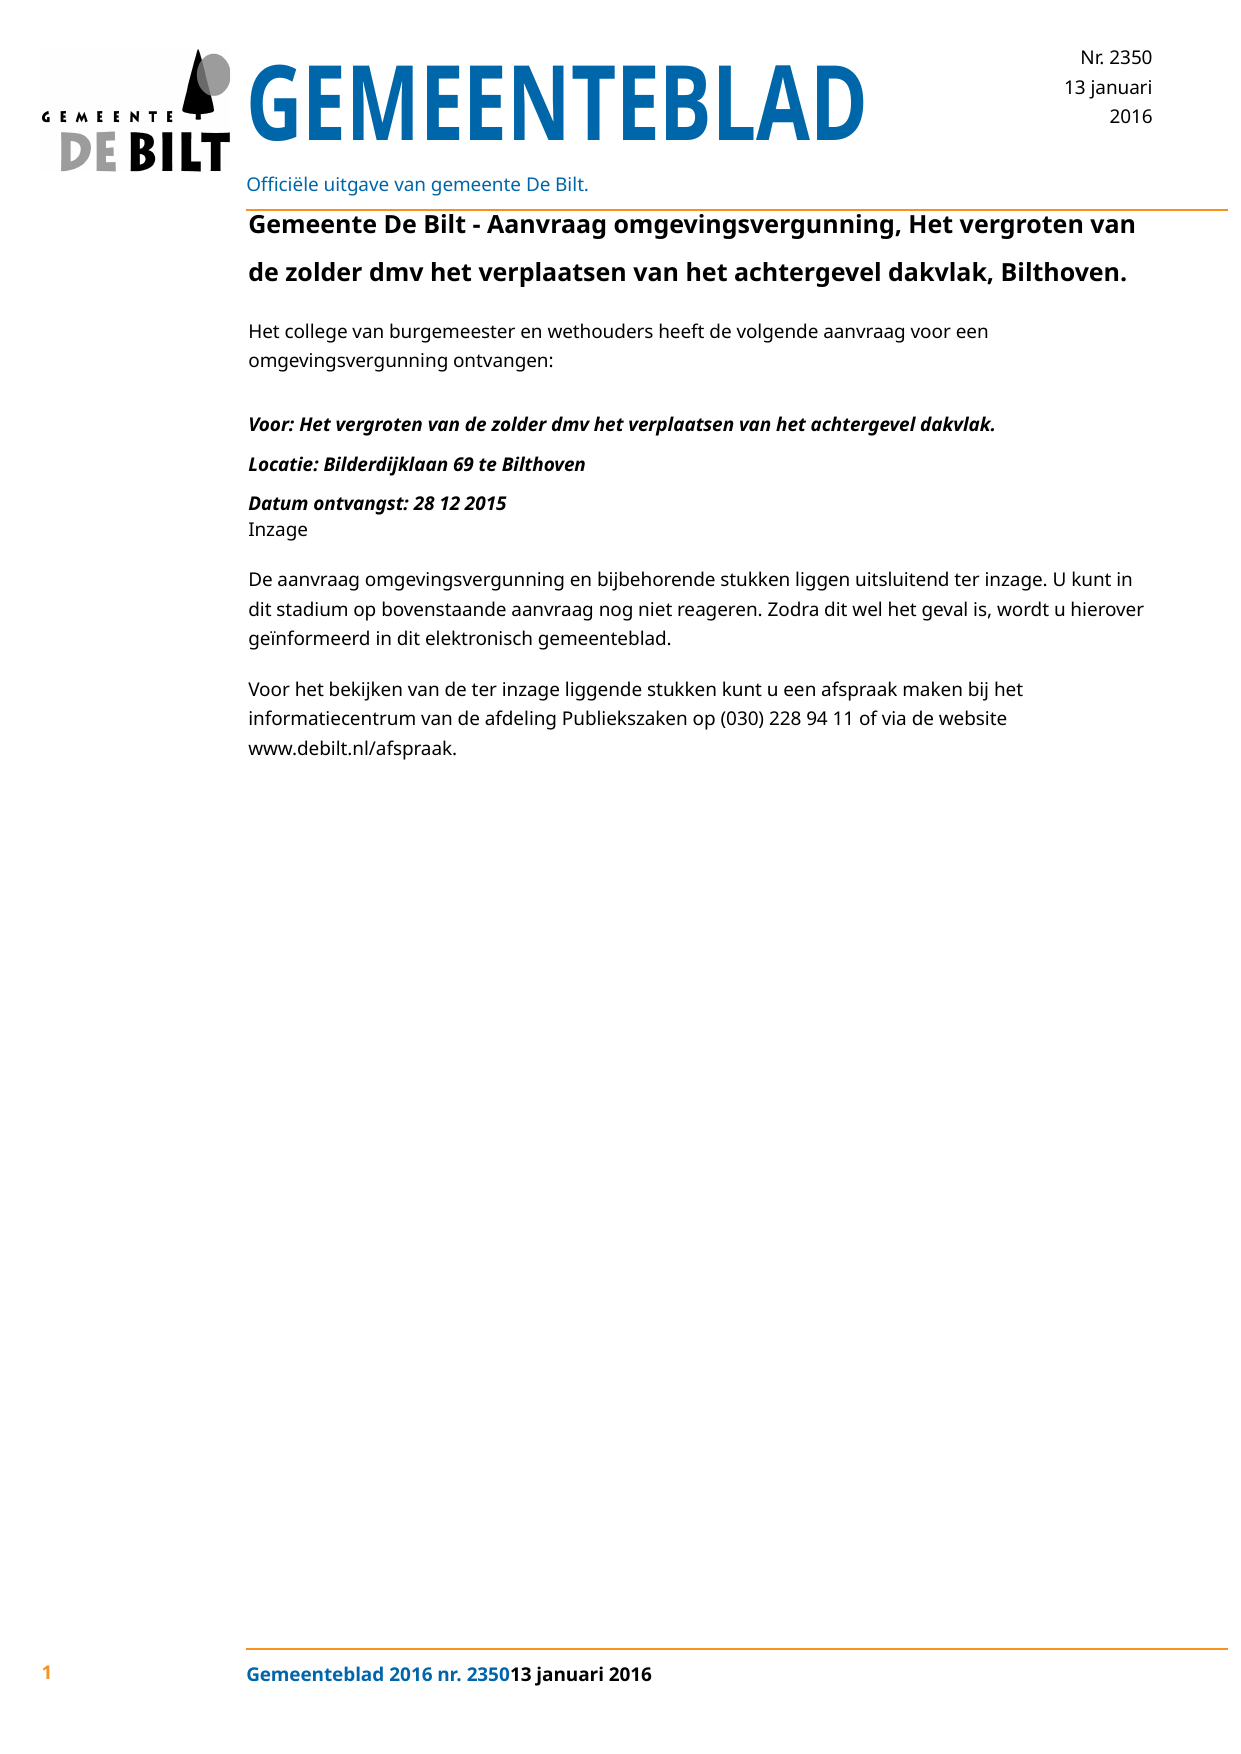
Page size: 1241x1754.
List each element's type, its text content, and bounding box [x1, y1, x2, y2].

text Het college van burgemeester en wethouders heeft de volgende aanvraag voor een omgevingsvergunning ontvangen: [248, 318, 1152, 373]
text Datum ontvangst: 28 12 2015 [248, 490, 1152, 516]
text Voor: Het vergroten van de zolder dmv het verplaatsen van het achtergevel dakvlak. [248, 411, 1152, 437]
text De aanvraag omgevingsvergunning en bijbehorende stukken liggen uitsluitend ter inzage. U kunt in dit stadium op bovenstaande aanvraag nog niet reageren. Zodra dit wel het geval is, wordt u hierover geïnformeerd in dit elektronisch gemeenteblad. [248, 566, 1152, 651]
text Gemeente De Bilt - Aanvraag omgevingsvergunning, Het vergroten van de zolder dmv het verplaatsen van het achtergevel dakvlak, Bilthoven. [248, 211, 1152, 288]
text Locatie: Bilderdijklaan 69 te Bilthoven [248, 451, 1152, 476]
text Inzage [248, 516, 1152, 541]
picture [41, 47, 231, 172]
text Voor het bekijken van de ter inzage liggende stukken kunt u een afspraak maken bij het informatiecentrum van de afdeling Publiekszaken op (030) 228 94 11 of via de website www.debilt.nl/afspraak. [248, 676, 1152, 761]
